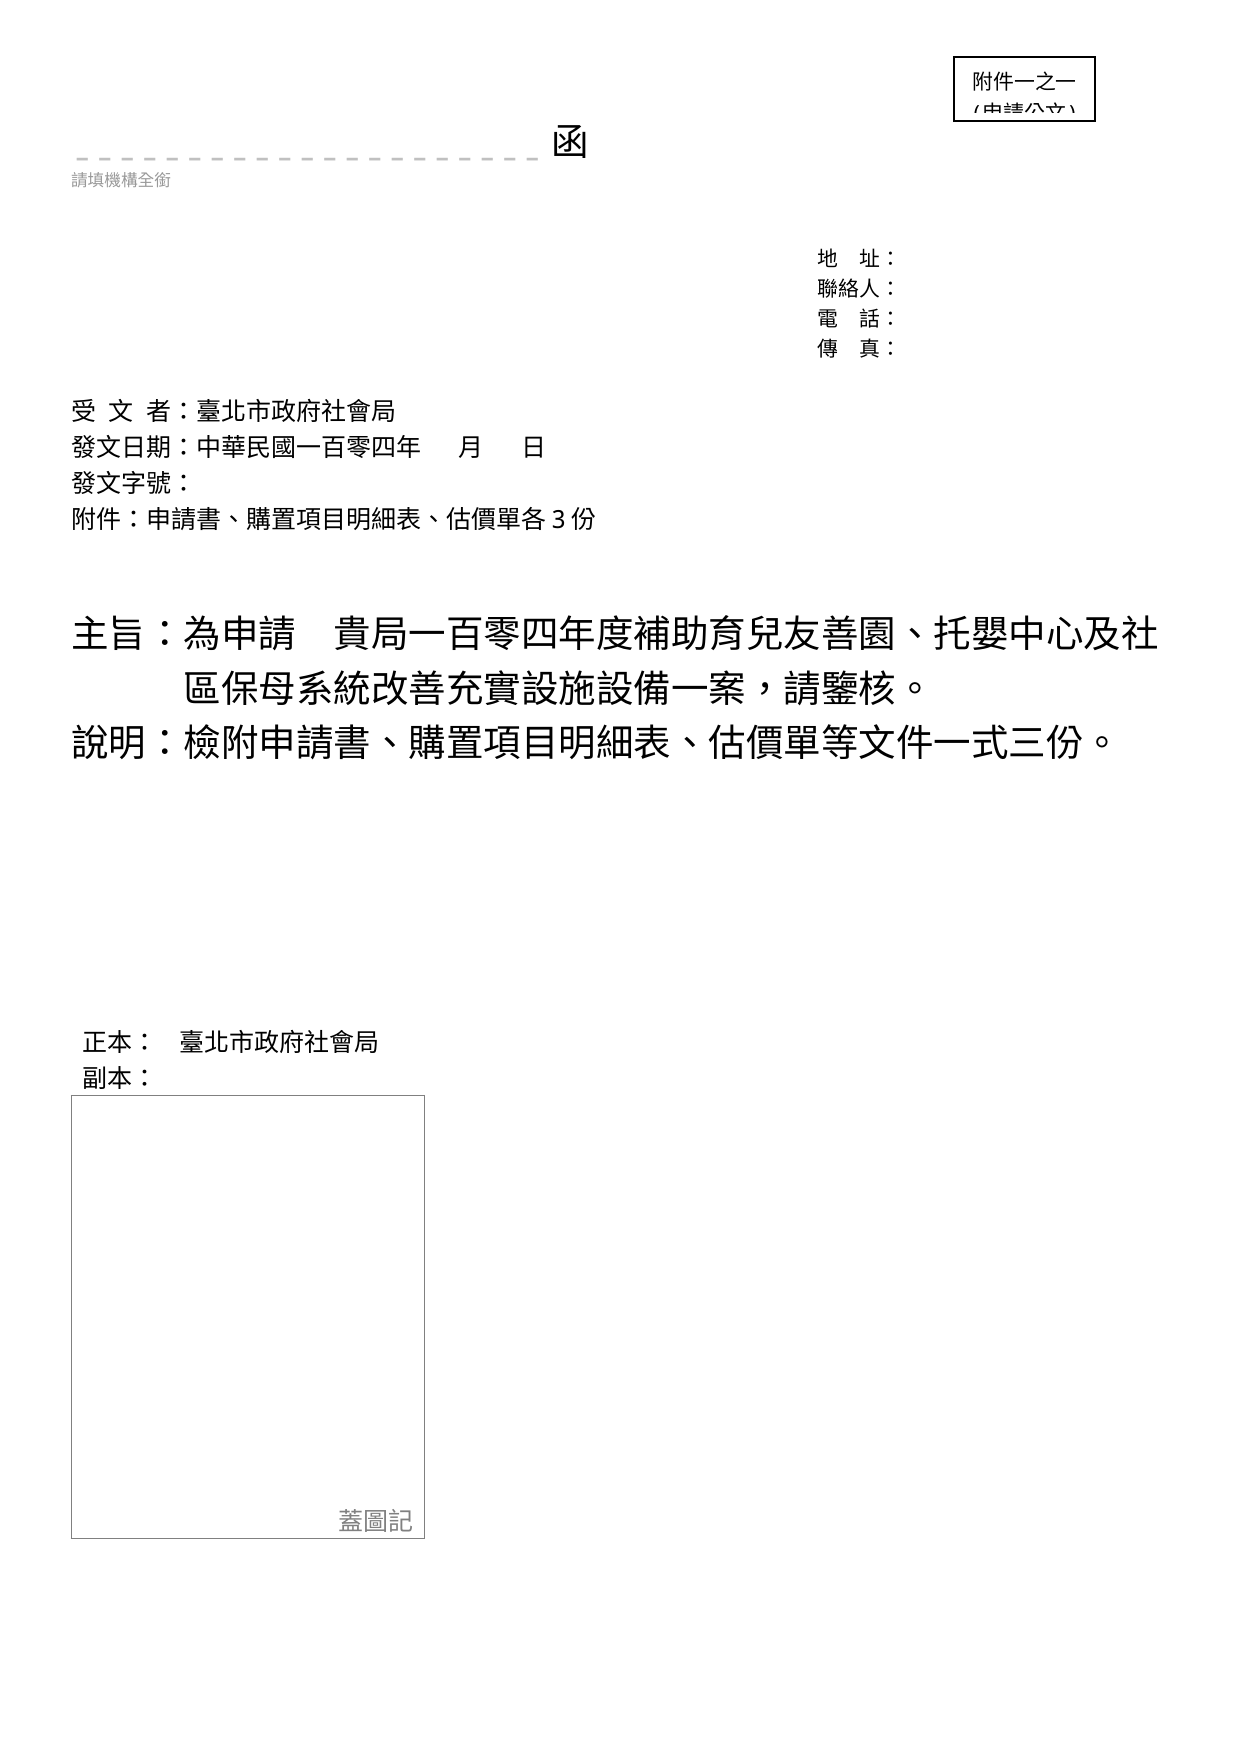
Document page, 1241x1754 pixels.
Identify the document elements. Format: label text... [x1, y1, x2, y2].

text ˍˍˍˍˍˍˍˍˍˍˍˍˍˍˍˍˍˍˍˍˍ函 [71, 112, 1169, 167]
table_cell [912, 302, 1169, 332]
table_cell 傳 真： [806, 333, 912, 363]
text 請填機構全銜 [71, 167, 1169, 191]
table_header 正本： [71, 1022, 168, 1058]
table_cell [168, 1059, 444, 1095]
table_header [912, 242, 1169, 272]
table_header 蓋圖記 [72, 1096, 424, 1538]
text 發文字號： [71, 464, 1169, 500]
text 主旨：為申請 貴局一百零四年度補助育兒友善園、托嬰中心及社區保母系統改善充實設施設備一案，請鑒核。 [71, 604, 1169, 713]
text 說明：檢附申請書、購置項目明細表、估價單等文件一式三份。 [71, 713, 1169, 767]
table_header 地 址： [806, 242, 912, 272]
text ˍˍˍˍˍˍˍˍˍˍˍˍˍˍˍˍˍˍˍˍˍ函 [955, 58, 1094, 120]
table_cell [912, 333, 1169, 363]
text (申請公文) [970, 96, 1079, 113]
table_cell [912, 272, 1169, 302]
table_header 臺北市政府社會局 [168, 1022, 444, 1058]
text 附件一之一 [970, 66, 1079, 96]
table_cell 電 話： [806, 302, 912, 332]
text 附件：申請書、購置項目明細表、估價單各3份 [71, 500, 1169, 536]
table_cell 聯絡人： [806, 272, 912, 302]
text 受 文 者：臺北市政府社會局 [71, 391, 1169, 427]
table_cell 副本： [71, 1059, 168, 1095]
text 發文日期：中華民國一百零四年 月 日 [71, 427, 1169, 464]
